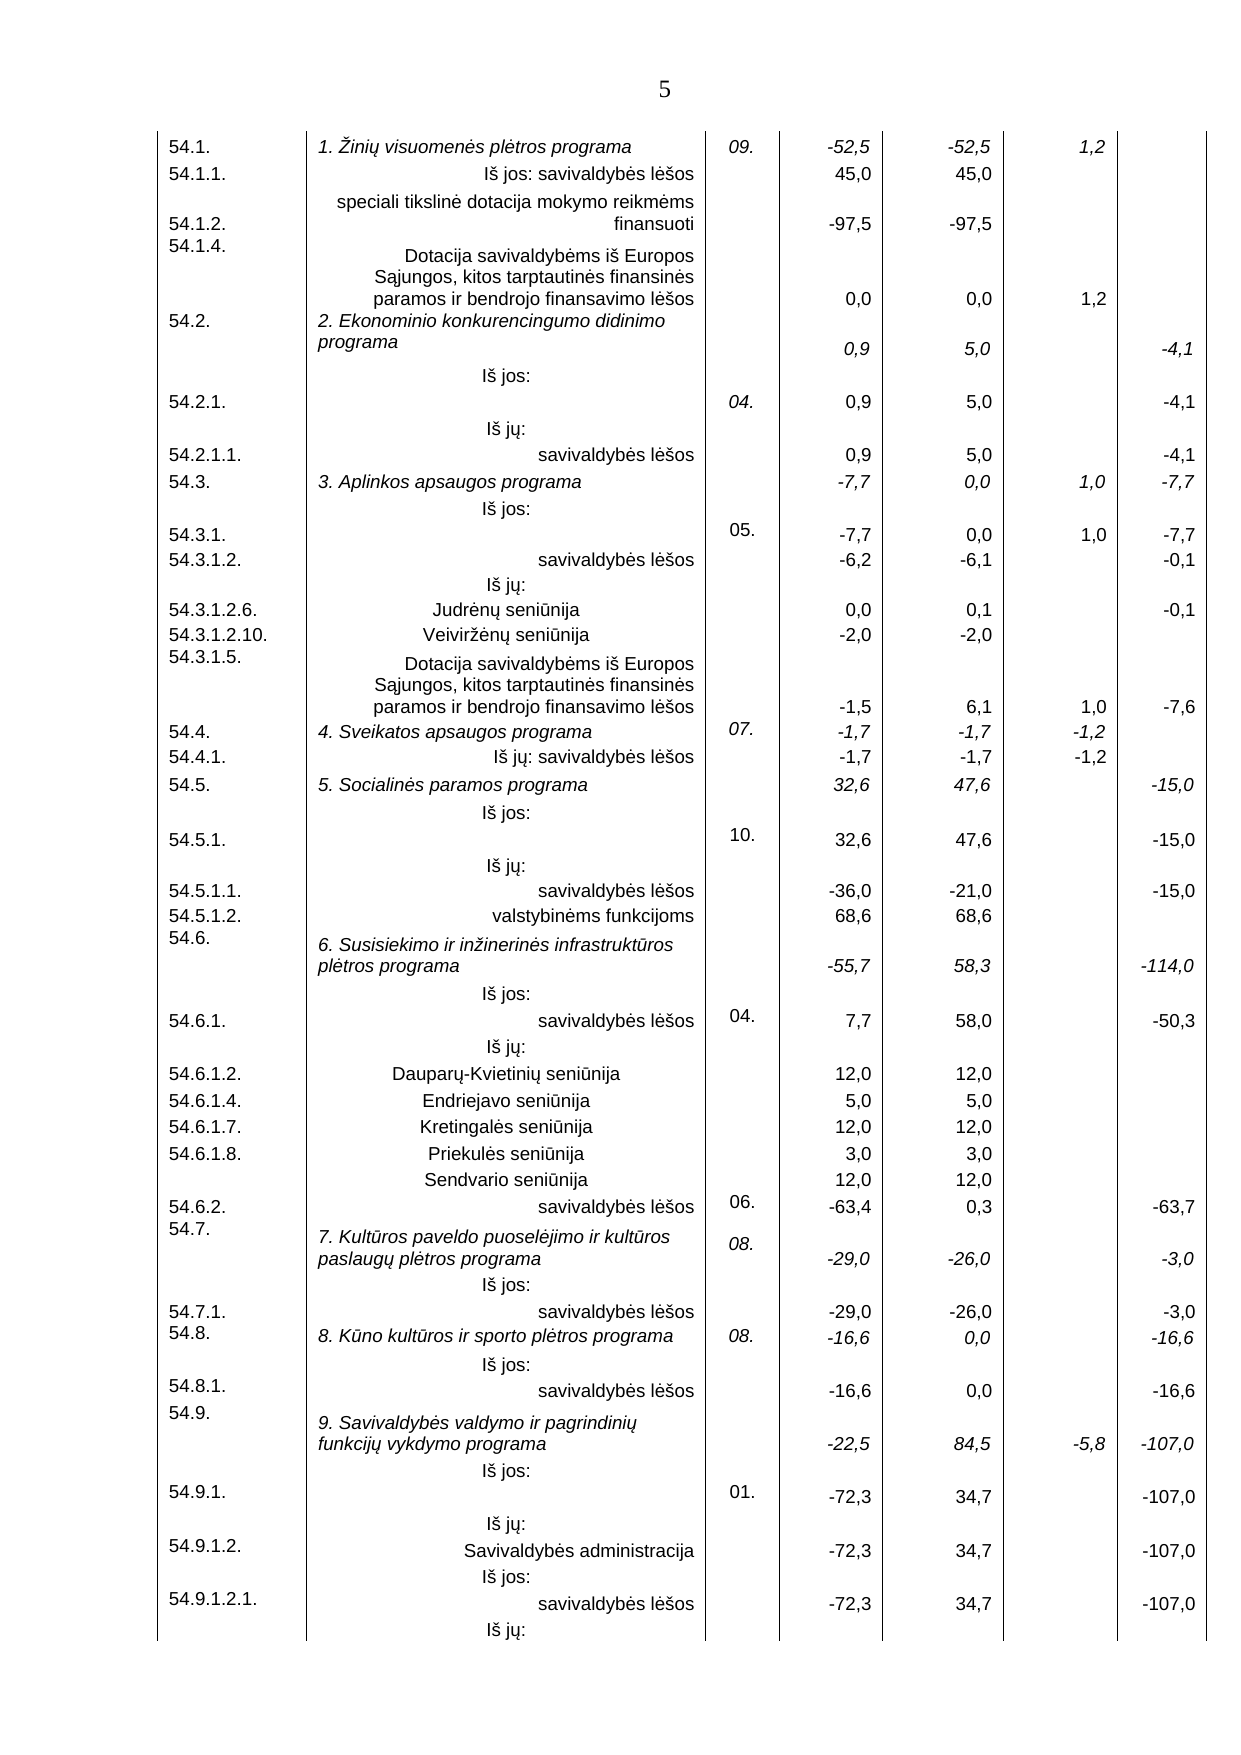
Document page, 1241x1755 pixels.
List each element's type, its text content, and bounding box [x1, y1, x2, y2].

table_cell savivaldybės lėšos [307, 1295, 705, 1322]
table_cell [780, 1269, 882, 1295]
table_cell Iš jų: [307, 570, 705, 595]
table_cell [158, 1269, 306, 1295]
table_cell [883, 360, 1003, 386]
table_cell [706, 767, 779, 795]
table_cell [1118, 413, 1206, 439]
table_cell [1004, 1191, 1117, 1217]
table_cell [883, 977, 1003, 1005]
table_cell [706, 1349, 779, 1375]
table_cell [780, 492, 882, 519]
table_cell Iš jos: [307, 795, 705, 823]
table_cell 0,0 [883, 466, 1003, 492]
table_cell 54.7. [158, 1217, 306, 1269]
table_cell -1,7 [883, 717, 1003, 742]
table_cell [706, 1138, 779, 1164]
table_cell 32,6 [780, 824, 882, 850]
table_cell [1004, 1164, 1117, 1191]
table_cell 01. [706, 1481, 779, 1508]
table_cell -26,0 [883, 1295, 1003, 1322]
table_cell 32,6 [780, 767, 882, 795]
table_cell 54.2.1. [158, 386, 306, 413]
table_cell [158, 795, 306, 823]
table_cell 0,0 [780, 595, 882, 620]
table_cell 12,0 [883, 1058, 1003, 1084]
table_cell [706, 545, 779, 570]
table_cell [1118, 717, 1206, 742]
table_cell -36,0 [780, 877, 882, 902]
table_cell Sendvario seniūnija [307, 1164, 705, 1191]
table_cell [706, 413, 779, 439]
table_cell [1004, 439, 1117, 466]
table_cell [158, 850, 306, 877]
table_cell -2,0 [780, 620, 882, 645]
table_cell [706, 620, 779, 645]
table_cell -1,7 [780, 742, 882, 767]
table_cell 54.9. [158, 1402, 306, 1455]
table_cell 9. Savivaldybės valdymo ir pagrindinių funkcijų vykdymo programa [307, 1402, 705, 1455]
table_cell -16,6 [780, 1375, 882, 1402]
table_cell -3,0 [1118, 1295, 1206, 1322]
table_cell Kretingalės seniūnija [307, 1111, 705, 1138]
table_cell [158, 1164, 306, 1191]
table_cell [1004, 158, 1117, 184]
table_cell [1118, 1138, 1206, 1164]
table_cell [1004, 545, 1117, 570]
table_cell [1004, 1481, 1117, 1508]
table_cell -1,7 [780, 717, 882, 742]
table_cell Iš jos: [307, 977, 705, 1005]
table_cell -2,0 [883, 620, 1003, 645]
table_cell [706, 1588, 779, 1614]
table_cell 54.7.1. [158, 1295, 306, 1322]
table_cell [1004, 1614, 1117, 1641]
table_cell 12,0 [883, 1111, 1003, 1138]
table_cell -55,7 [780, 927, 882, 977]
table_cell 54.6.1.7. [158, 1111, 306, 1138]
table_cell 12,0 [780, 1058, 882, 1084]
table_cell 5,0 [883, 310, 1003, 359]
table_cell 0,3 [883, 1191, 1003, 1217]
table_cell -15,0 [1118, 877, 1206, 902]
table_cell speciali tikslinė dotacija mokymo reikmėms finansuoti [307, 185, 705, 234]
table_cell [158, 1455, 306, 1481]
table_cell [883, 1508, 1003, 1534]
table_cell 12,0 [883, 1164, 1003, 1191]
table_cell [706, 902, 779, 927]
table_cell Dotacija savivaldybėms iš Europos Sąjungos, kitos tarptautinės finansinės paramos ir bendrojo finansavimo lėšos [307, 645, 705, 717]
table_cell 54.6.1.8. [158, 1138, 306, 1164]
table_cell 5,0 [883, 1085, 1003, 1111]
table_cell 5,0 [883, 386, 1003, 413]
table_cell 09. [706, 131, 779, 158]
table_cell [1004, 1349, 1117, 1375]
table_cell 54.8.1. [158, 1375, 306, 1402]
table_cell -114,0 [1118, 927, 1206, 977]
table_cell -107,0 [1118, 1588, 1206, 1614]
table_cell 54.3.1.5. [158, 645, 306, 717]
table_cell [883, 1455, 1003, 1481]
table_cell 07. [706, 717, 779, 742]
table_cell 54.1. [158, 131, 306, 158]
table_cell [706, 1535, 779, 1561]
table_cell Iš jų: savivaldybės lėšos [307, 742, 705, 767]
table_cell -7,7 [1118, 519, 1206, 545]
table_cell -97,5 [780, 185, 882, 234]
table_cell Iš jų: [307, 1614, 705, 1641]
table_cell [1004, 927, 1117, 977]
table_cell 0,0 [883, 1322, 1003, 1348]
table_cell -29,0 [780, 1217, 882, 1269]
table_cell [706, 1614, 779, 1641]
table_cell Iš jų: [307, 413, 705, 439]
table_cell 54.6.1.4. [158, 1085, 306, 1111]
table_cell [706, 185, 779, 234]
table_cell -6,1 [883, 545, 1003, 570]
table_cell [158, 1508, 306, 1534]
table_cell -63,7 [1118, 1191, 1206, 1217]
table_cell [1118, 1561, 1206, 1588]
table_cell [1004, 824, 1117, 850]
table_cell -1,5 [780, 645, 882, 717]
table_cell [1004, 1058, 1117, 1084]
table_cell [1004, 977, 1117, 1005]
table_cell Dauparų-Kvietinių seniūnija [307, 1058, 705, 1084]
table_cell 68,6 [883, 902, 1003, 927]
table_cell -16,6 [780, 1322, 882, 1348]
table_cell Judrėnų seniūnija [307, 595, 705, 620]
table_cell [1004, 1138, 1117, 1164]
table_cell 0,9 [780, 386, 882, 413]
table_cell [307, 519, 705, 545]
table_cell 54.5. [158, 767, 306, 795]
table_cell [1118, 742, 1206, 767]
table_cell [780, 413, 882, 439]
table_cell [883, 795, 1003, 823]
table_cell 68,6 [780, 902, 882, 927]
table_cell -7,7 [780, 466, 882, 492]
table_cell 04. [706, 386, 779, 413]
table_cell [1004, 1508, 1117, 1534]
table_cell [706, 1295, 779, 1322]
table_cell savivaldybės lėšos [307, 1588, 705, 1614]
table_cell Iš jos: [307, 1455, 705, 1481]
table_cell 1,0 [1004, 645, 1117, 717]
table_cell 6. Susisiekimo ir inžinerinės infrastruktūros plėtros programa [307, 927, 705, 977]
table_cell [706, 158, 779, 184]
table_cell -97,5 [883, 185, 1003, 234]
table_cell [1004, 902, 1117, 927]
table_cell [1004, 595, 1117, 620]
table_cell [1004, 386, 1117, 413]
table_cell [780, 795, 882, 823]
table_cell -52,5 [883, 131, 1003, 158]
table_cell 0,0 [780, 235, 882, 309]
table_cell [1004, 492, 1117, 519]
table_cell [1004, 360, 1117, 386]
table_cell [1004, 1295, 1117, 1322]
table_cell 45,0 [883, 158, 1003, 184]
table_cell [706, 439, 779, 466]
table_cell 58,0 [883, 1005, 1003, 1031]
table_cell 54.3. [158, 466, 306, 492]
table_cell [158, 570, 306, 595]
table_cell -3,0 [1118, 1217, 1206, 1269]
table_cell 47,6 [883, 767, 1003, 795]
table_cell -16,6 [1118, 1322, 1206, 1348]
table_cell -26,0 [883, 1217, 1003, 1269]
table_cell 8. Kūno kultūros ir sporto plėtros programa [307, 1322, 705, 1348]
table_cell 54.9.1.2.1. [158, 1588, 306, 1614]
table_cell 3,0 [780, 1138, 882, 1164]
table_cell Veiviržėnų seniūnija [307, 620, 705, 645]
table_cell 3,0 [883, 1138, 1003, 1164]
table_cell [1118, 977, 1206, 1005]
table_cell [706, 310, 779, 359]
table_cell [780, 1455, 882, 1481]
table_cell [158, 492, 306, 519]
table_cell [883, 570, 1003, 595]
table_cell 0,9 [780, 439, 882, 466]
table_cell [706, 466, 779, 492]
table_cell [158, 1561, 306, 1588]
table_cell [1118, 360, 1206, 386]
table_cell [883, 1614, 1003, 1641]
table_cell 10. [706, 824, 779, 850]
table_cell -5,8 [1004, 1402, 1117, 1455]
table_cell -72,3 [780, 1588, 882, 1614]
table_cell [780, 1614, 882, 1641]
table_cell 5,0 [883, 439, 1003, 466]
table_cell valstybinėms funkcijoms [307, 902, 705, 927]
table_cell 54.9.1.2. [158, 1535, 306, 1561]
table_cell 54.6.2. [158, 1191, 306, 1217]
table_cell 54.3.1.2. [158, 545, 306, 570]
table_cell [1118, 1031, 1206, 1058]
table_cell -6,2 [780, 545, 882, 570]
table_cell 12,0 [780, 1111, 882, 1138]
table_cell -1,2 [1004, 717, 1117, 742]
table_cell [706, 850, 779, 877]
table_cell [1004, 850, 1117, 877]
table_cell 54.6.1. [158, 1005, 306, 1031]
table_cell [883, 1561, 1003, 1588]
table_cell 45,0 [780, 158, 882, 184]
table_cell [307, 1481, 705, 1508]
table_cell [1118, 1164, 1206, 1191]
table_cell -107,0 [1118, 1402, 1206, 1455]
table_cell [158, 360, 306, 386]
table_cell 5,0 [780, 1085, 882, 1111]
table_cell 0,0 [883, 519, 1003, 545]
table_cell [307, 824, 705, 850]
table_cell [706, 645, 779, 717]
table_cell Iš jos: [307, 492, 705, 519]
table_cell 34,7 [883, 1535, 1003, 1561]
table_cell 5. Socialinės paramos programa [307, 767, 705, 795]
table_cell 12,0 [780, 1164, 882, 1191]
table_cell [1004, 413, 1117, 439]
table_cell 08. [706, 1322, 779, 1348]
table_cell [1118, 570, 1206, 595]
table_cell [1004, 1031, 1117, 1058]
table_cell 2. Ekonominio konkurencingumo didinimo programa [307, 310, 705, 359]
table_cell -107,0 [1118, 1481, 1206, 1508]
table_cell 54.5.1. [158, 824, 306, 850]
table_cell [1118, 185, 1206, 234]
table_cell [1118, 131, 1206, 158]
table_cell -15,0 [1118, 767, 1206, 795]
table_cell [706, 235, 779, 309]
table_cell [1118, 1085, 1206, 1111]
table_cell -7,6 [1118, 645, 1206, 717]
table_cell -72,3 [780, 1481, 882, 1508]
table_cell 1,2 [1004, 131, 1117, 158]
table_cell 08. [706, 1217, 779, 1269]
table_cell 54.5.1.2. [158, 902, 306, 927]
table_cell 1,0 [1004, 519, 1117, 545]
table_cell Iš jos: [307, 360, 705, 386]
table_cell savivaldybės lėšos [307, 545, 705, 570]
table_cell 7. Kultūros paveldo puoselėjimo ir kultūros paslaugų plėtros programa [307, 1217, 705, 1269]
table_cell [883, 1269, 1003, 1295]
table_cell 47,6 [883, 824, 1003, 850]
table_cell 58,3 [883, 927, 1003, 977]
table_cell [1004, 1111, 1117, 1138]
table_cell [883, 850, 1003, 877]
table_cell -7,7 [1118, 466, 1206, 492]
table_cell 54.4.1. [158, 742, 306, 767]
table_cell [1004, 1535, 1117, 1561]
table_cell 54.6.1.2. [158, 1058, 306, 1084]
table_cell [1118, 850, 1206, 877]
table_cell savivaldybės lėšos [307, 1191, 705, 1217]
table_cell [780, 1031, 882, 1058]
table_cell [706, 360, 779, 386]
table_cell Iš jų: [307, 1031, 705, 1058]
table_cell [1004, 1269, 1117, 1295]
table_cell -107,0 [1118, 1535, 1206, 1561]
table_cell Dotacija savivaldybėms iš Europos Sąjungos, kitos tarptautinės finansinės paramos ir bendrojo finansavimo lėšos [307, 235, 705, 309]
table_cell 54.3.1.2.6. [158, 595, 306, 620]
table_cell [780, 1508, 882, 1534]
table_cell [1004, 877, 1117, 902]
table_cell [706, 1085, 779, 1111]
table_cell -4,1 [1118, 386, 1206, 413]
table_cell [780, 850, 882, 877]
table_cell [706, 1111, 779, 1138]
table_cell 34,7 [883, 1588, 1003, 1614]
table_cell savivaldybės lėšos [307, 439, 705, 466]
table_cell Iš jos: [307, 1269, 705, 1295]
table_cell 1,2 [1004, 235, 1117, 309]
table_cell [1004, 767, 1117, 795]
table_cell [158, 977, 306, 1005]
table_cell [1118, 902, 1206, 927]
table_cell -52,5 [780, 131, 882, 158]
table_cell [307, 386, 705, 413]
table_cell [706, 1269, 779, 1295]
table_cell [1004, 1561, 1117, 1588]
table_cell 4. Sveikatos apsaugos programa [307, 717, 705, 742]
table_cell 0,9 [780, 310, 882, 359]
table_cell [1004, 1322, 1117, 1348]
table_cell [706, 595, 779, 620]
table_cell 34,7 [883, 1481, 1003, 1508]
table_cell [1004, 1217, 1117, 1269]
table_cell [1118, 492, 1206, 519]
table_cell savivaldybės lėšos [307, 1005, 705, 1031]
table_cell 0,1 [883, 595, 1003, 620]
table_cell [706, 570, 779, 595]
table_cell 1,0 [1004, 466, 1117, 492]
table_cell -0,1 [1118, 595, 1206, 620]
table_cell -22,5 [780, 1402, 882, 1455]
table_cell [1118, 235, 1206, 309]
table_cell [1118, 1058, 1206, 1084]
table_cell 0,0 [883, 235, 1003, 309]
table_cell [706, 1455, 779, 1481]
table_cell [883, 1349, 1003, 1375]
table_cell [1004, 1375, 1117, 1402]
table_cell [780, 1349, 882, 1375]
table_cell [1004, 1588, 1117, 1614]
table_cell [780, 1561, 882, 1588]
table_cell -21,0 [883, 877, 1003, 902]
table_cell 3. Aplinkos apsaugos programa [307, 466, 705, 492]
table_cell savivaldybės lėšos [307, 877, 705, 902]
table_cell [1118, 620, 1206, 645]
table_cell -50,3 [1118, 1005, 1206, 1031]
table_cell -72,3 [780, 1535, 882, 1561]
table_cell 54.1.2. [158, 185, 306, 234]
table_cell [780, 977, 882, 1005]
table_cell [706, 977, 779, 1005]
table_cell [1004, 1085, 1117, 1111]
table_cell 54.5.1.1. [158, 877, 306, 902]
table_cell [1004, 1005, 1117, 1031]
table_cell 04. [706, 1005, 779, 1031]
table_cell 54.1.4. [158, 235, 306, 309]
table_cell 0,0 [883, 1375, 1003, 1402]
table_cell Priekulės seniūnija [307, 1138, 705, 1164]
table_cell [1118, 158, 1206, 184]
table_cell [1118, 1614, 1206, 1641]
table_cell -1,2 [1004, 742, 1117, 767]
table_cell [780, 570, 882, 595]
table_cell [1004, 570, 1117, 595]
table_cell [1118, 1111, 1206, 1138]
table_cell [706, 742, 779, 767]
table_cell 54.8. [158, 1322, 306, 1348]
table_cell [1004, 185, 1117, 234]
table_cell [780, 360, 882, 386]
table_cell savivaldybės lėšos [307, 1375, 705, 1402]
table_cell [883, 1031, 1003, 1058]
table_cell Iš jos: [307, 1349, 705, 1375]
table_cell 54.6. [158, 927, 306, 977]
table_cell 54.4. [158, 717, 306, 742]
table_cell -4,1 [1118, 439, 1206, 466]
table_cell 54.2. [158, 310, 306, 359]
table_cell [1118, 795, 1206, 823]
table_cell [706, 877, 779, 902]
table_cell [1004, 1455, 1117, 1481]
table_cell 1. Žinių visuomenės plėtros programa [307, 131, 705, 158]
table_cell [883, 413, 1003, 439]
table_cell -7,7 [780, 519, 882, 545]
table_cell [706, 927, 779, 977]
table_cell 84,5 [883, 1402, 1003, 1455]
table_cell [1118, 1455, 1206, 1481]
table_cell -4,1 [1118, 310, 1206, 359]
table_cell 6,1 [883, 645, 1003, 717]
table_cell [706, 1508, 779, 1534]
table_cell 7,7 [780, 1005, 882, 1031]
table_cell [158, 1031, 306, 1058]
table_cell Savivaldybės administracija [307, 1535, 705, 1561]
table_cell -29,0 [780, 1295, 882, 1322]
table_cell [706, 1164, 779, 1191]
table_cell -0,1 [1118, 545, 1206, 570]
table_cell Iš jos: [307, 1561, 705, 1588]
table_cell Iš jų: [307, 1508, 705, 1534]
table_cell [706, 1561, 779, 1588]
table_cell 54.3.1. [158, 519, 306, 545]
table_cell [1118, 1349, 1206, 1375]
table_cell 06. [706, 1191, 779, 1217]
table_cell [158, 413, 306, 439]
table_cell [706, 492, 779, 519]
table_cell -16,6 [1118, 1375, 1206, 1402]
table_cell [706, 1031, 779, 1058]
table_cell -63,4 [780, 1191, 882, 1217]
table_cell 54.2.1.1. [158, 439, 306, 466]
table_cell [158, 1349, 306, 1375]
table_cell [1118, 1269, 1206, 1295]
table_cell [1004, 310, 1117, 359]
table_cell 54.9.1. [158, 1481, 306, 1508]
table_cell [1004, 795, 1117, 823]
table_cell [706, 795, 779, 823]
table_cell [706, 1375, 779, 1402]
table_cell [1118, 1508, 1206, 1534]
table_cell Iš jos: savivaldybės lėšos [307, 158, 705, 184]
table_cell 54.3.1.2.10. [158, 620, 306, 645]
table_cell Iš jų: [307, 850, 705, 877]
table_cell [158, 1614, 306, 1641]
table_cell 05. [706, 519, 779, 545]
table_cell [883, 492, 1003, 519]
table_cell [706, 1058, 779, 1084]
table_cell Endriejavo seniūnija [307, 1085, 705, 1111]
table_cell [706, 1402, 779, 1455]
table_cell -15,0 [1118, 824, 1206, 850]
table_cell 54.1.1. [158, 158, 306, 184]
table_cell [1004, 620, 1117, 645]
table_cell -1,7 [883, 742, 1003, 767]
